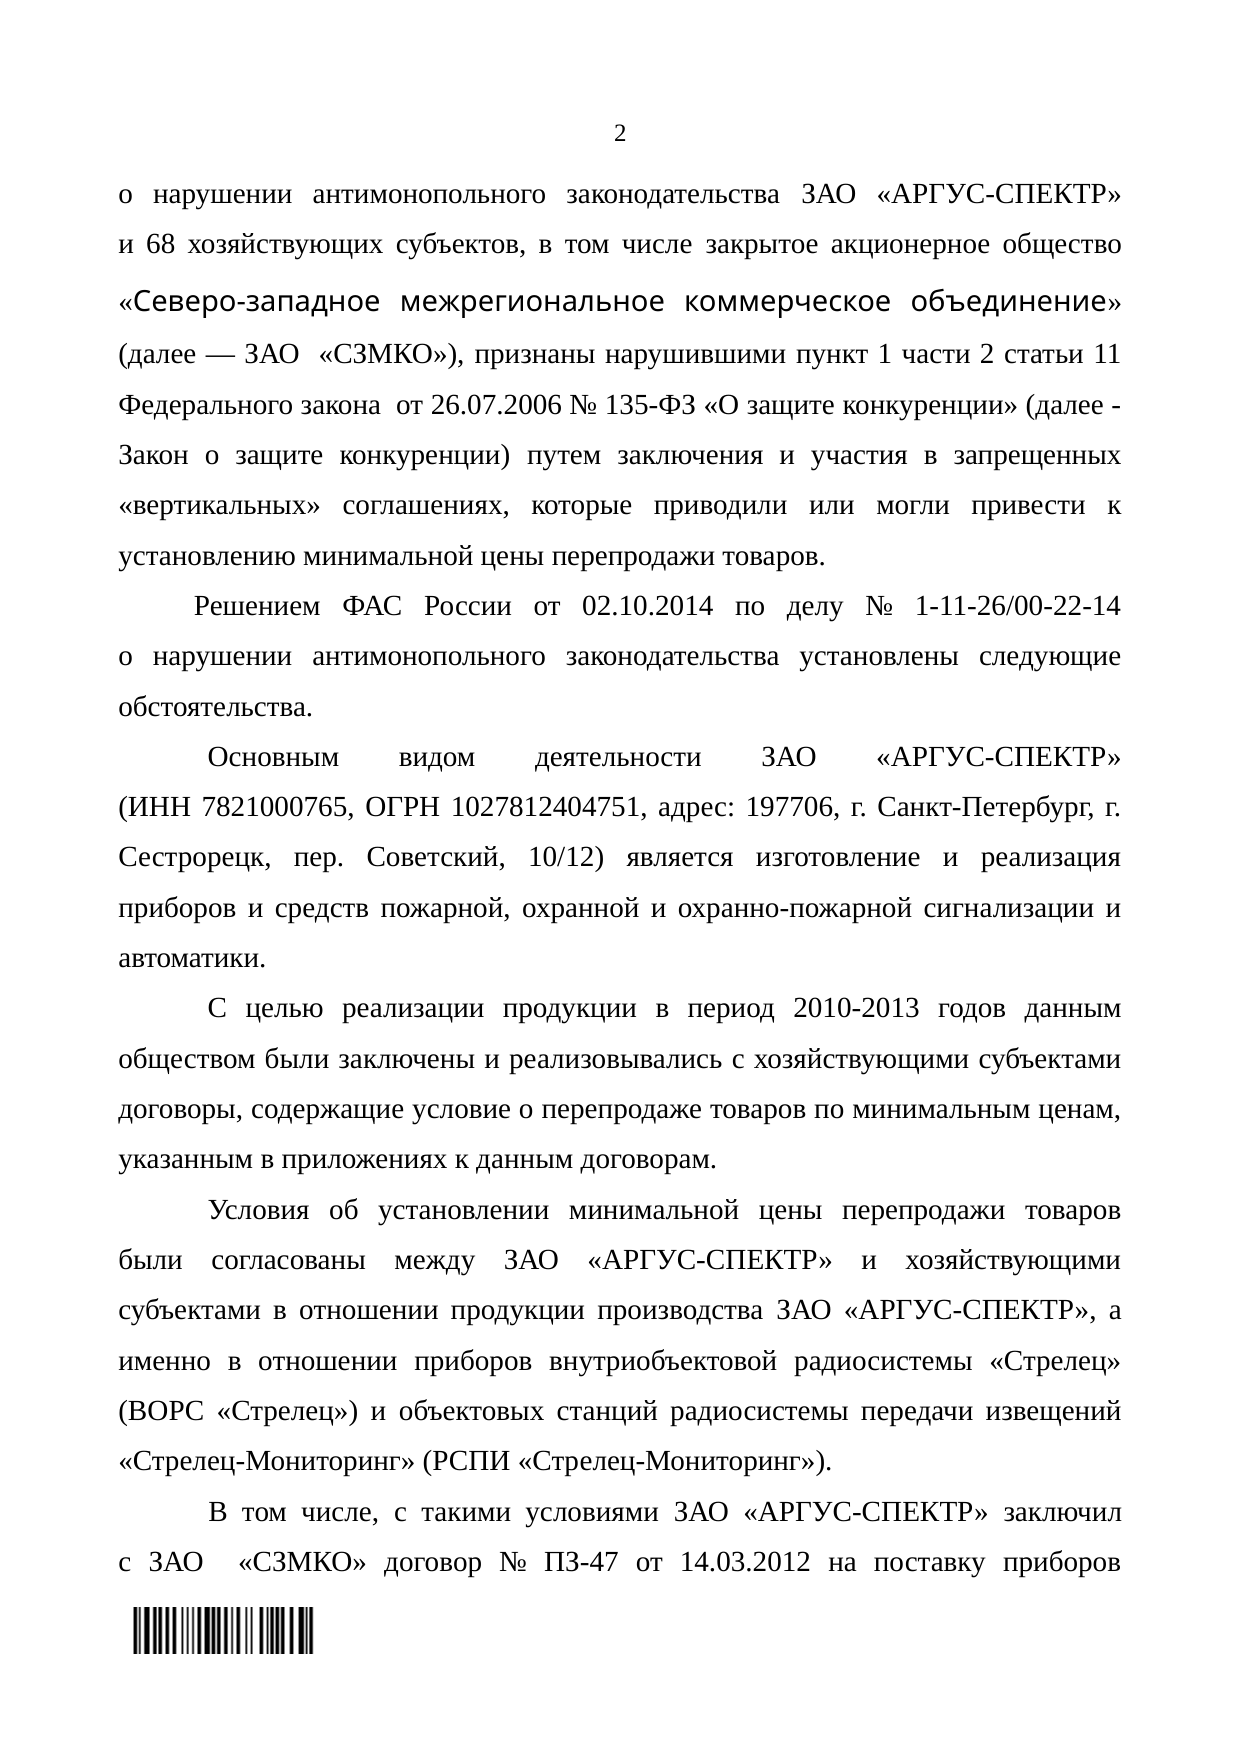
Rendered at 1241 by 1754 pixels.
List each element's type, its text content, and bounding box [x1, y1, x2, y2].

text В том числе, с такими условиями ЗАО «АРГУС-СПЕКТР» заключил с ЗАО «СЗМКО» договор № ПЗ-47 от 14.03.2012 на поставку приборов [118, 1494, 1122, 1577]
text С целью реализации продукции в период 2010-2013 годов данным обществом были заключены и реализовывались с хозяйствующими субъектами договоры, содержащие условие о перепродаже товаров по минимальным ценам, указанным в приложениях к данным договорам. [118, 991, 1122, 1175]
text о нарушении антимонопольного законодательства ЗАО «АРГУС-СПЕКТР» и 68 хозяйствующих субъектов, в том числе закрытое акционерное общество «Северо-западное межрегиональное коммерческое объединение» (далее — ЗАО «СЗМКО»), признаны нарушившими пункт 1 части 2 статьи 11 Федерального закона от 26.07.2006 № 135-ФЗ «О защите конкуренции» (далее - Закон о защите конкуренции) путем заключения и участия в запрещенных «вертикальных» соглашениях, которые приводили или могли привести к установлению минимальной цены перепродажи товаров. [118, 176, 1122, 571]
text Условия об установлении минимальной цены перепродажи товаров были согласованы между ЗАО «АРГУС-СПЕКТР» и хозяйствующими субъектами в отношении продукции производства ЗАО «АРГУС-СПЕКТР», а именно в отношении приборов внутриобъектовой радиосистемы «Стрелец» (ВОРС «Стрелец») и объектовых станций радиосистемы передачи извещений «Стрелец-Мониторинг» (РСПИ «Стрелец-Мониторинг»). [118, 1192, 1122, 1477]
picture [118, 1607, 331, 1654]
text Решением ФАС России от 02.10.2014 по делу № 1-11-26/00-22-14 о нарушении антимонопольного законодательства установлены следующие обстоятельства. [118, 588, 1122, 722]
text Основным видом деятельности ЗАО «АРГУС-СПЕКТР» (ИНН 7821000765, ОГРН 1027812404751, адрес: 197706, г. Санкт-Петербург, г. Сестрорецк, пер. Советский, 10/12) является изготовление и реализация приборов и средств пожарной, охранной и охранно-пожарной сигнализации и автоматики. [118, 739, 1122, 974]
